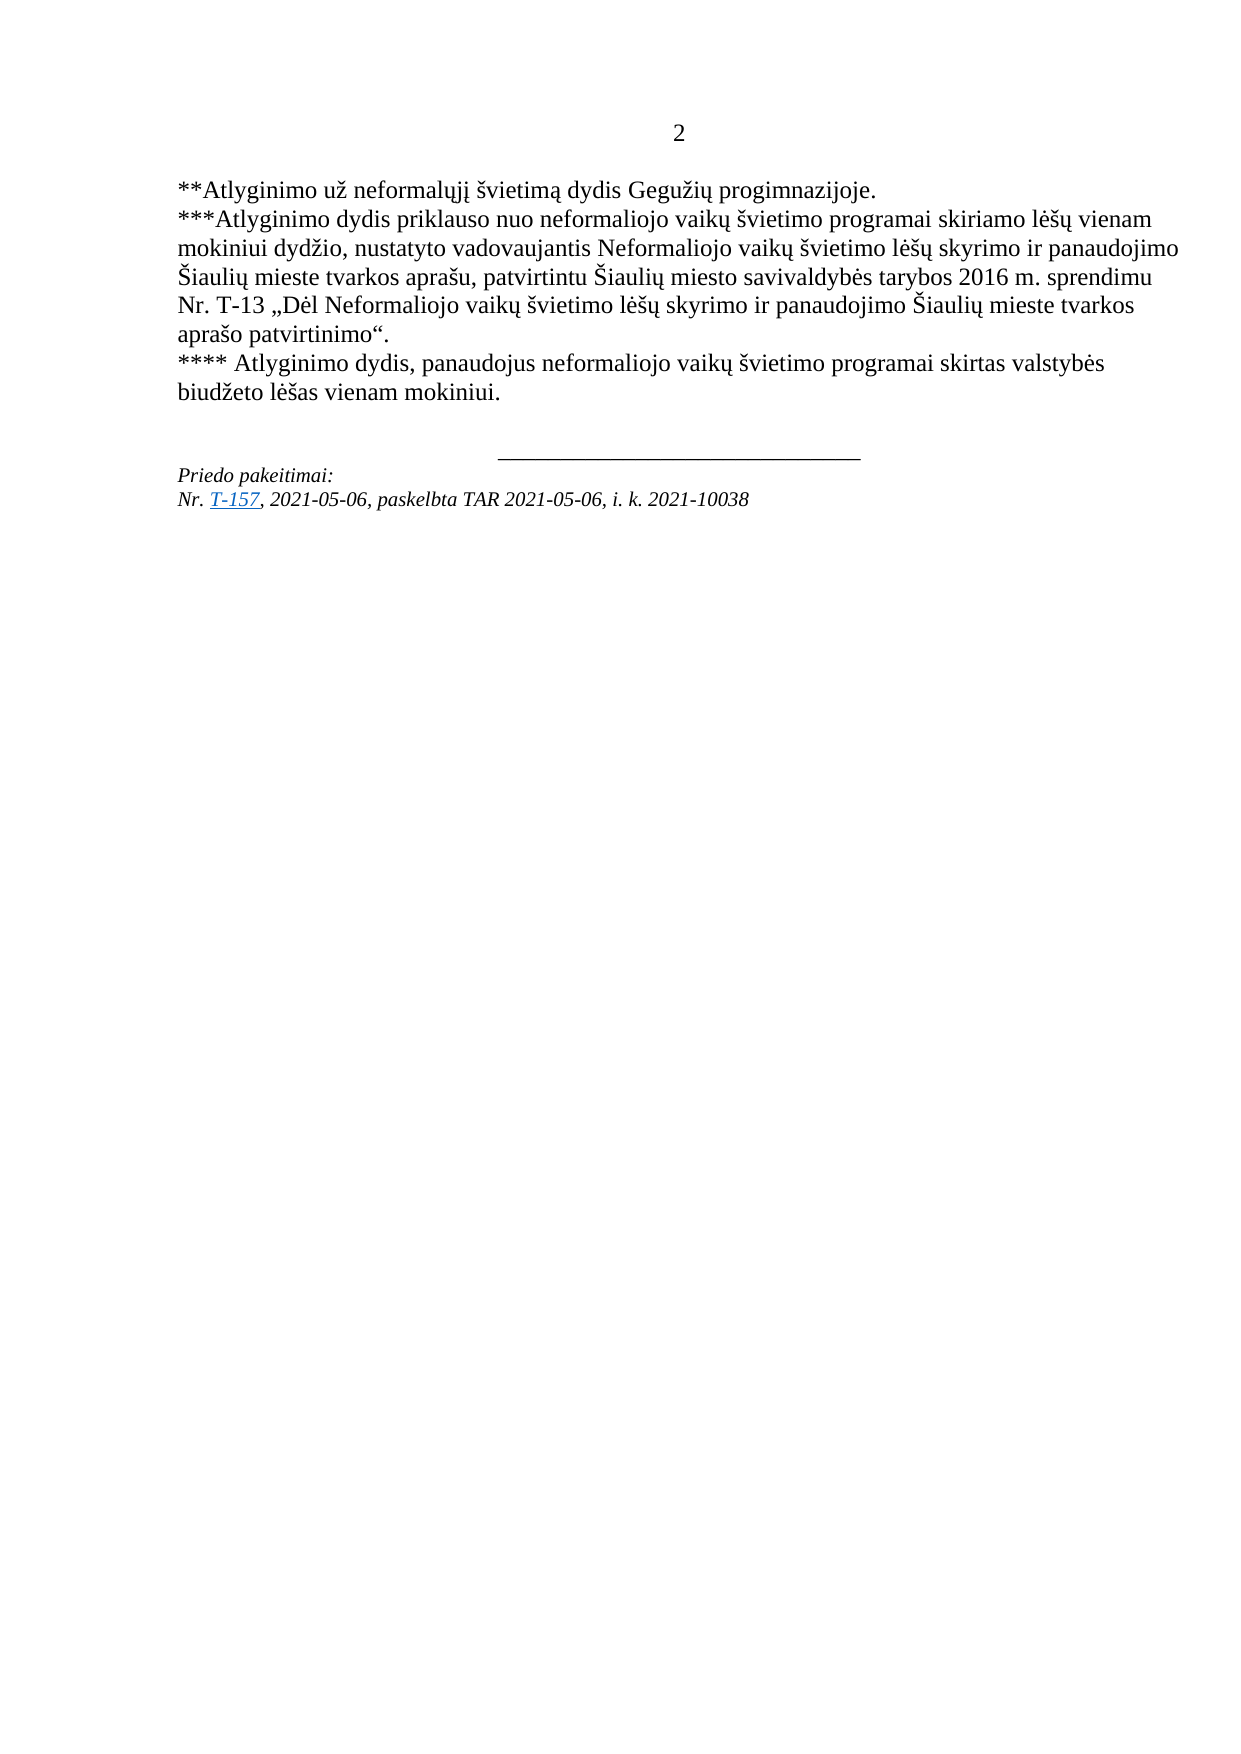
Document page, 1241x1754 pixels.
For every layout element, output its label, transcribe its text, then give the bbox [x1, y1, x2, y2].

text Priedo pakeitimai: [177, 463, 1181, 487]
text **Atlyginimo už neformalųjį švietimą dydis Gegužių progimnazijoje. [177, 176, 1181, 204]
text ***Atlyginimo dydis priklauso nuo neformaliojo vaikų švietimo programai skiriamo lėšų vienam mokiniui dydžio, nustatyto vadovaujantis Neformaliojo vaikų švietimo lėšų skyrimo ir panaudojimo Šiaulių mieste tvarkos aprašu, patvirtintu Šiaulių miesto savivaldybės tarybos 2016 m. sprendimu Nr. T-13 „Dėl Neformaliojo vaikų švietimo lėšų skyrimo ir panaudojimo Šiaulių mieste tvarkos aprašo patvirtinimo“. [177, 204, 1181, 348]
text Nr. T-157, 2021-05-06, paskelbta TAR 2021-05-06, i. k. 2021-10038 [177, 487, 1181, 511]
text _____________________________ [177, 434, 1181, 463]
text **** Atlyginimo dydis, panaudojus neformaliojo vaikų švietimo programai skirtas valstybės biudžeto lėšas vienam mokiniui. [177, 348, 1181, 406]
